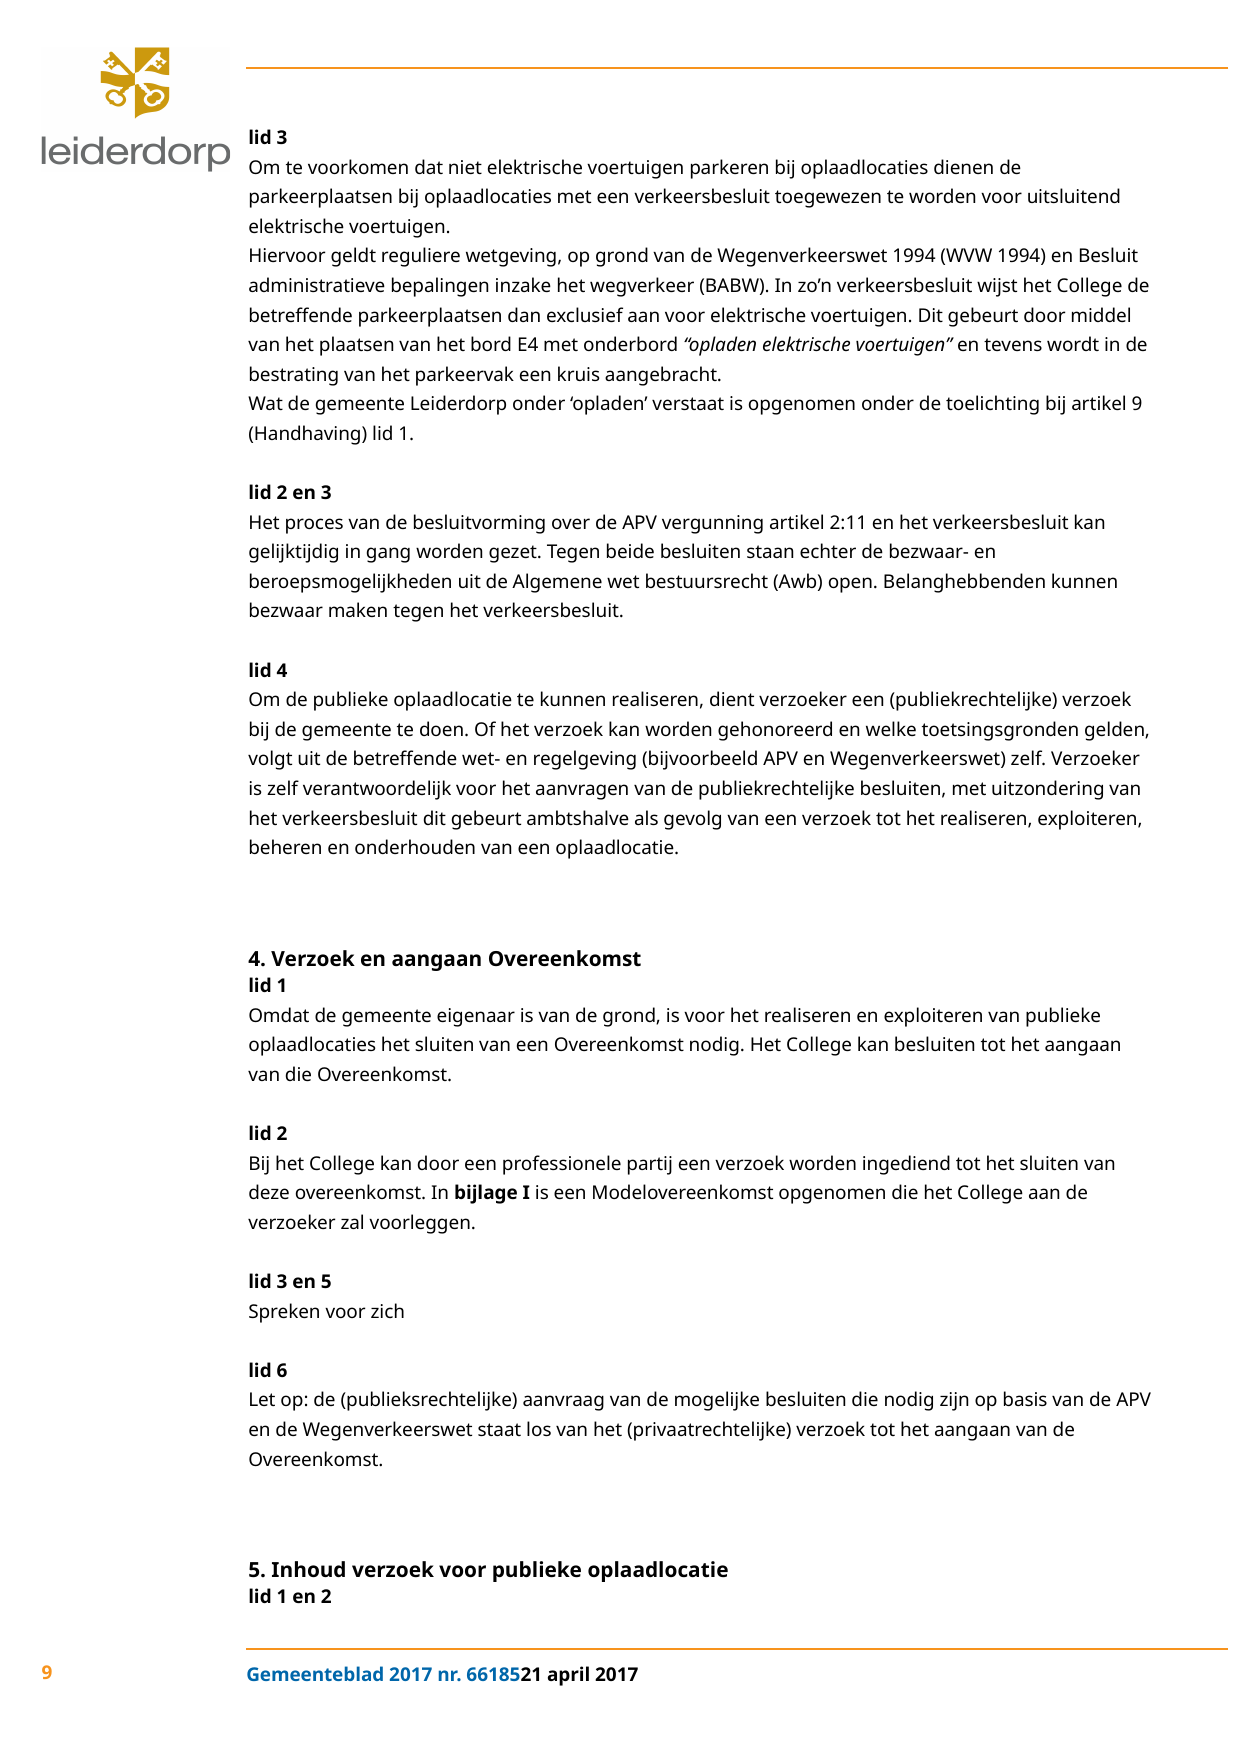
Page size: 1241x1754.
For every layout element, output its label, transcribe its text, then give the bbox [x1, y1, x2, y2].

text Spreken voor zich [248, 1298, 1152, 1323]
text 4. Verzoek en aangaan Overeenkomst [248, 944, 1152, 972]
text Het proces van de besluitvorming over de APV vergunning artikel 2:11 en het verkeersbesluit kan gelijktijdig in gang worden gezet. Tegen beide besluiten staan echter de bezwaar- en beroepsmogelijkheden uit de Algemene wet bestuursrecht (Awb) open. Belanghebbenden kunnen bezwaar maken tegen het verkeersbesluit. [248, 509, 1152, 623]
text Hiervoor geldt reguliere wetgeving, op grond van de Wegenverkeerswet 1994 (WVW 1994) en Besluit administratieve bepalingen inzake het wegverkeer (BABW). In zo’n verkeersbesluit wijst het College de betreffende parkeerplaatsen dan exclusief aan voor elektrische voertuigen. Dit gebeurt door middel van het plaatsen van het bord E4 met onderbord “opladen elektrische voertuigen” en tevens wordt in de bestrating van het parkeervak een kruis aangebracht. [248, 243, 1152, 387]
text lid 1 en 2 [248, 1584, 1152, 1609]
text lid 6 [248, 1357, 1152, 1383]
text Om te voorkomen dat niet elektrische voertuigen parkeren bij oplaadlocaties dienen de parkeerplaatsen bij oplaadlocaties met een verkeersbesluit toegewezen te worden voor uitsluitend elektrische voertuigen. [248, 154, 1152, 239]
text Om de publieke oplaadlocatie te kunnen realiseren, dient verzoeker een (publiekrechtelijke) verzoek bij de gemeente te doen. Of het verzoek kan worden gehonoreerd en welke toetsingsgronden gelden, volgt uit de betreffende wet- en regelgeving (bijvoorbeeld APV en Wegenverkeerswet) zelf. Verzoeker is zelf verantwoordelijk voor het aanvragen van de publiekrechtelijke besluiten, met uitzondering van het verkeersbesluit dit gebeurt ambtshalve als gevolg van een verzoek tot het realiseren, exploiteren, beheren en onderhouden van een oplaadlocatie. [248, 686, 1152, 860]
text lid 3 [248, 124, 1152, 150]
picture [41, 47, 231, 172]
text lid 3 en 5 [248, 1268, 1152, 1294]
text Omdat de gemeente eigenaar is van de grond, is voor het realiseren en exploiteren van publieke oplaadlocaties het sluiten van een Overeenkomst nodig. Het College kan besluiten tot het aangaan van die Overeenkomst. [248, 1002, 1152, 1087]
text Wat de gemeente Leiderdorp onder ‘opladen’ verstaat is opgenomen onder de toelichting bij artikel 9 (Handhaving) lid 1. [248, 391, 1152, 446]
text 5. Inhoud verzoek voor publieke oplaadlocatie [248, 1555, 1152, 1584]
text lid 1 [248, 972, 1152, 998]
text lid 2 [248, 1120, 1152, 1146]
text Bij het College kan door een professionele partij een verzoek worden ingediend tot het sluiten van deze overeenkomst. In bijlage I is een Modelovereenkomst opgenomen die het College aan de verzoeker zal voorleggen. [248, 1150, 1152, 1235]
text Let op: de (publieksrechtelijke) aanvraag van de mogelijke besluiten die nodig zijn op basis van de APV en de Wegenverkeerswet staat los van het (privaatrechtelijke) verzoek tot het aangaan van de Overeenkomst. [248, 1387, 1152, 1471]
text lid 4 [248, 657, 1152, 683]
text lid 2 en 3 [248, 479, 1152, 505]
